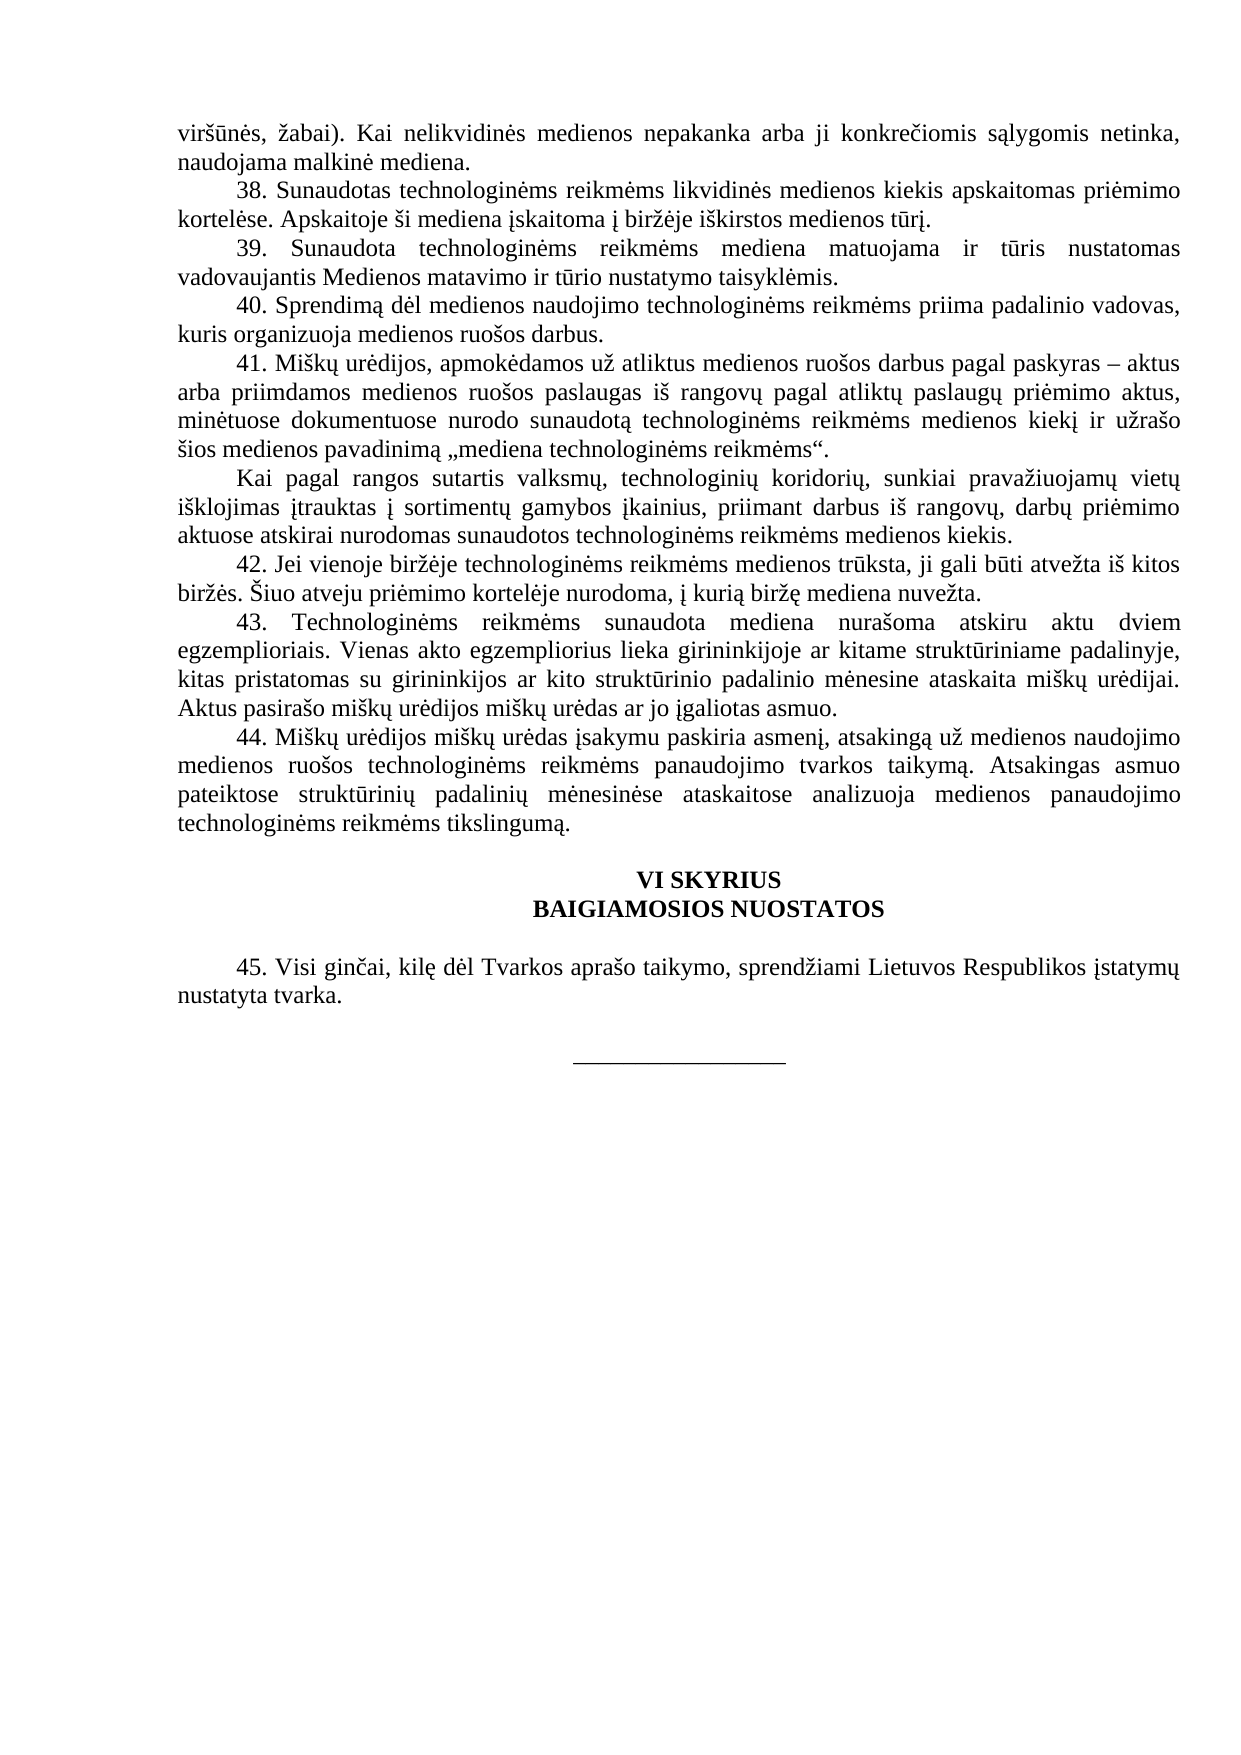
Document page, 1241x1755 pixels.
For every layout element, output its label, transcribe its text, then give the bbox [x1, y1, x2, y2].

text Kai pagal rangos sutartis valksmų, technologinių koridorių, sunkiai pravažiuojamų vietų išklojimas įtrauktas į sortimentų gamybos įkainius, priimant darbus iš rangovų, darbų priėmimo aktuose atskirai nurodomas sunaudotos technologinėms reikmėms medienos kiekis. [177, 463, 1181, 549]
text 40. Sprendimą dėl medienos naudojimo technologinėms reikmėms priima padalinio vadovas, kuris organizuoja medienos ruošos darbus. [177, 291, 1181, 348]
text 44. Miškų urėdijos miškų urėdas įsakymu paskiria asmenį, atsakingą už medienos naudojimo medienos ruošos technologinėms reikmėms panaudojimo tvarkos taikymą. Atsakingas asmuo pateiktose struktūrinių padalinių mėnesinėse ataskaitose analizuoja medienos panaudojimo technologinėms reikmėms tikslingumą. [177, 722, 1181, 837]
text 41. Miškų urėdijos, apmokėdamos už atliktus medienos ruošos darbus pagal paskyras – aktus arba priimdamos medienos ruošos paslaugas iš rangovų pagal atliktų paslaugų priėmimo aktus, minėtuose dokumentuose nurodo sunaudotą technologinėms reikmėms medienos kiekį ir užrašo šios medienos pavadinimą „mediena technologinėms reikmėms“. [177, 348, 1181, 463]
text _________________ [177, 1038, 1181, 1067]
text viršūnės, žabai). Kai nelikvidinės medienos nepakanka arba ji konkrečiomis sąlygomis netinka, naudojama malkinė mediena. [177, 118, 1181, 176]
text 45. Visi ginčai, kilę dėl Tvarkos aprašo taikymo, sprendžiami Lietuvos Respublikos įstatymų nustatyta tvarka. [177, 952, 1181, 1009]
text 38. Sunaudotas technologinėms reikmėms likvidinės medienos kiekis apskaitomas priėmimo kortelėse. Apskaitoje ši mediena įskaitoma į biržėje iškirstos medienos tūrį. [177, 176, 1181, 233]
text BAIGIAMOSIOS NUOSTATOS [177, 894, 1181, 923]
text VI SKYRIUS [177, 866, 1181, 894]
text 42. Jei vienoje biržėje technologinėms reikmėms medienos trūksta, ji gali būti atvežta iš kitos biržės. Šiuo atveju priėmimo kortelėje nurodoma, į kurią biržę mediena nuvežta. [177, 549, 1181, 607]
text 39. Sunaudota technologinėms reikmėms mediena matuojama ir tūris nustatomas vadovaujantis Medienos matavimo ir tūrio nustatymo taisyklėmis. [177, 233, 1181, 291]
text 43. Technologinėms reikmėms sunaudota mediena nurašoma atskiru aktu dviem egzemplioriais. Vienas akto egzempliorius lieka girininkijoje ar kitame struktūriniame padalinyje, kitas pristatomas su girininkijos ar kito struktūrinio padalinio mėnesine ataskaita miškų urėdijai. Aktus pasirašo miškų urėdijos miškų urėdas ar jo įgaliotas asmuo. [177, 607, 1181, 722]
